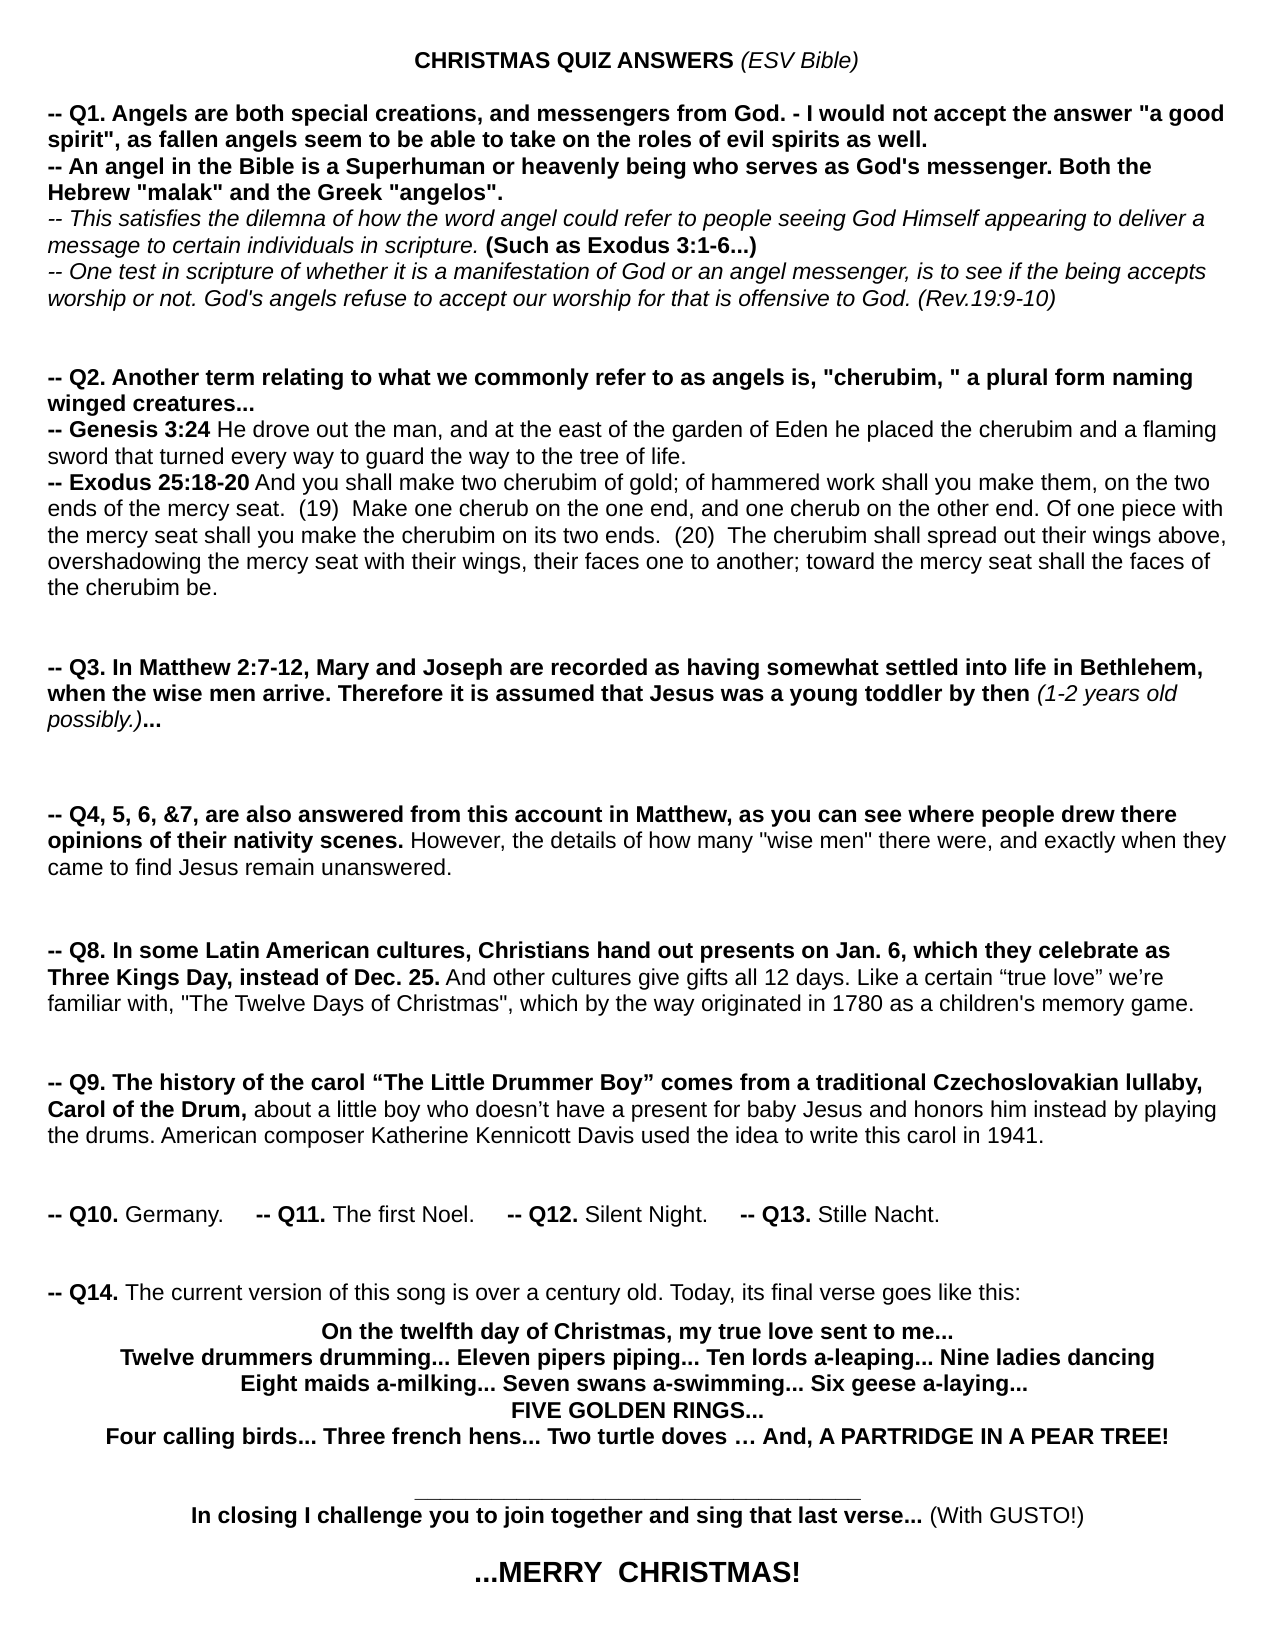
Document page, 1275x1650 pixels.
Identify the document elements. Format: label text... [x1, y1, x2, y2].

text On the twelfth day of Christmas, my true love sent to me... Twelve drummers drumming... Eleven pipers piping... Ten lords a-leaping... Nine ladies dancing Eight maids a-milking... Seven swans a-swimming... Six geese a-laying... FIVE GOLDEN RINGS... Four calling birds... Three french hens... Two turtle doves … And, A PARTRIDGE IN A PEAR TREE! ___________________________________ In closing I challenge you to join together and sing that last verse... (With GUSTO!) ...MERRY CHRISTMAS! [47, 1318, 1228, 1588]
text -- Q3. In Matthew 2:7-12, Mary and Joseph are recorded as having somewhat settled into life in Bethlehem, when the wise men arrive. Therefore it is assumed that Jesus was a young toddler by then (1-2 years old possibly.)... [47, 653, 1228, 732]
text -- Q1. Angels are both special creations, and messengers from God. - I would not accept the answer "a good spirit", as fallen angels seem to be able to take on the roles of evil spirits as well. [47, 100, 1228, 153]
text -- Exodus 25:18-20 And you shall make two cherubim of gold; of hammered work shall you make them, on the two ends of the mercy seat. (19) Make one cherub on the one end, and one cherub on the other end. Of one piece with the mercy seat shall you make the cherubim on its two ends. (20) The cherubim shall spread out their wings above, overshadowing the mercy seat with their wings, their faces one to another; toward the mercy seat shall the faces of the cherubim be. [47, 469, 1228, 601]
text -- Q9. The history of the carol “The Little Drummer Boy” comes from a traditional Czechoslovakian lullaby, Carol of the Drum, about a little boy who doesn’t have a present for baby Jesus and honors him instead by playing the drums. American composer Katherine Kennicott Davis used the idea to write this carol in 1941. [47, 1069, 1228, 1148]
text -- This satisfies the dilemna of how the word angel could refer to people seeing God Himself appearing to deliver a message to certain individuals in scripture. (Such as Exodus 3:1-6...) -- One test in scripture of whether it is a manifestation of God or an angel messenger, is to see if the being accepts worship or not. God's angels refuse to accept our worship for that is offensive to God. (Rev.19:9-10) [47, 205, 1228, 311]
text -- Q10. Germany. -- Q11. The first Noel. -- Q12. Silent Night. -- Q13. Stille Nacht. [47, 1201, 1228, 1227]
text -- Q2. Another term relating to what we commonly refer to as angels is, "cherubim, " a plural form naming winged creatures... [47, 363, 1228, 416]
text -- Q8. In some Latin American cultures, Christians hand out presents on Jan. 6, which they celebrate as Three Kings Day, instead of Dec. 25. And other cultures give gifts all 12 days. Like a certain “true love” we’re familiar with, "The Twelve Days of Christmas", which by the way originated in 1780 as a children's memory game. [47, 937, 1228, 1017]
text -- Genesis 3:24 He drove out the man, and at the east of the garden of Eden he placed the cherubim and a flaming sword that turned every way to guard the way to the tree of life. [47, 416, 1228, 469]
text -- Q4, 5, 6, &7, are also answered from this account in Matthew, as you can see where people drew there opinions of their nativity scenes. However, the details of how many "wise men" there were, and exactly when they came to find Jesus remain unanswered. [47, 801, 1228, 880]
text -- Q14. The current version of this song is over a century old. Today, its final verse goes like this: [47, 1279, 1228, 1305]
text -- An angel in the Bible is a Superhuman or heavenly being who serves as God's messenger. Both the Hebrew "malak" and the Greek "angelos". [47, 153, 1228, 205]
text CHRISTMAS QUIZ ANSWERS (ESV Bible) [47, 47, 1228, 74]
